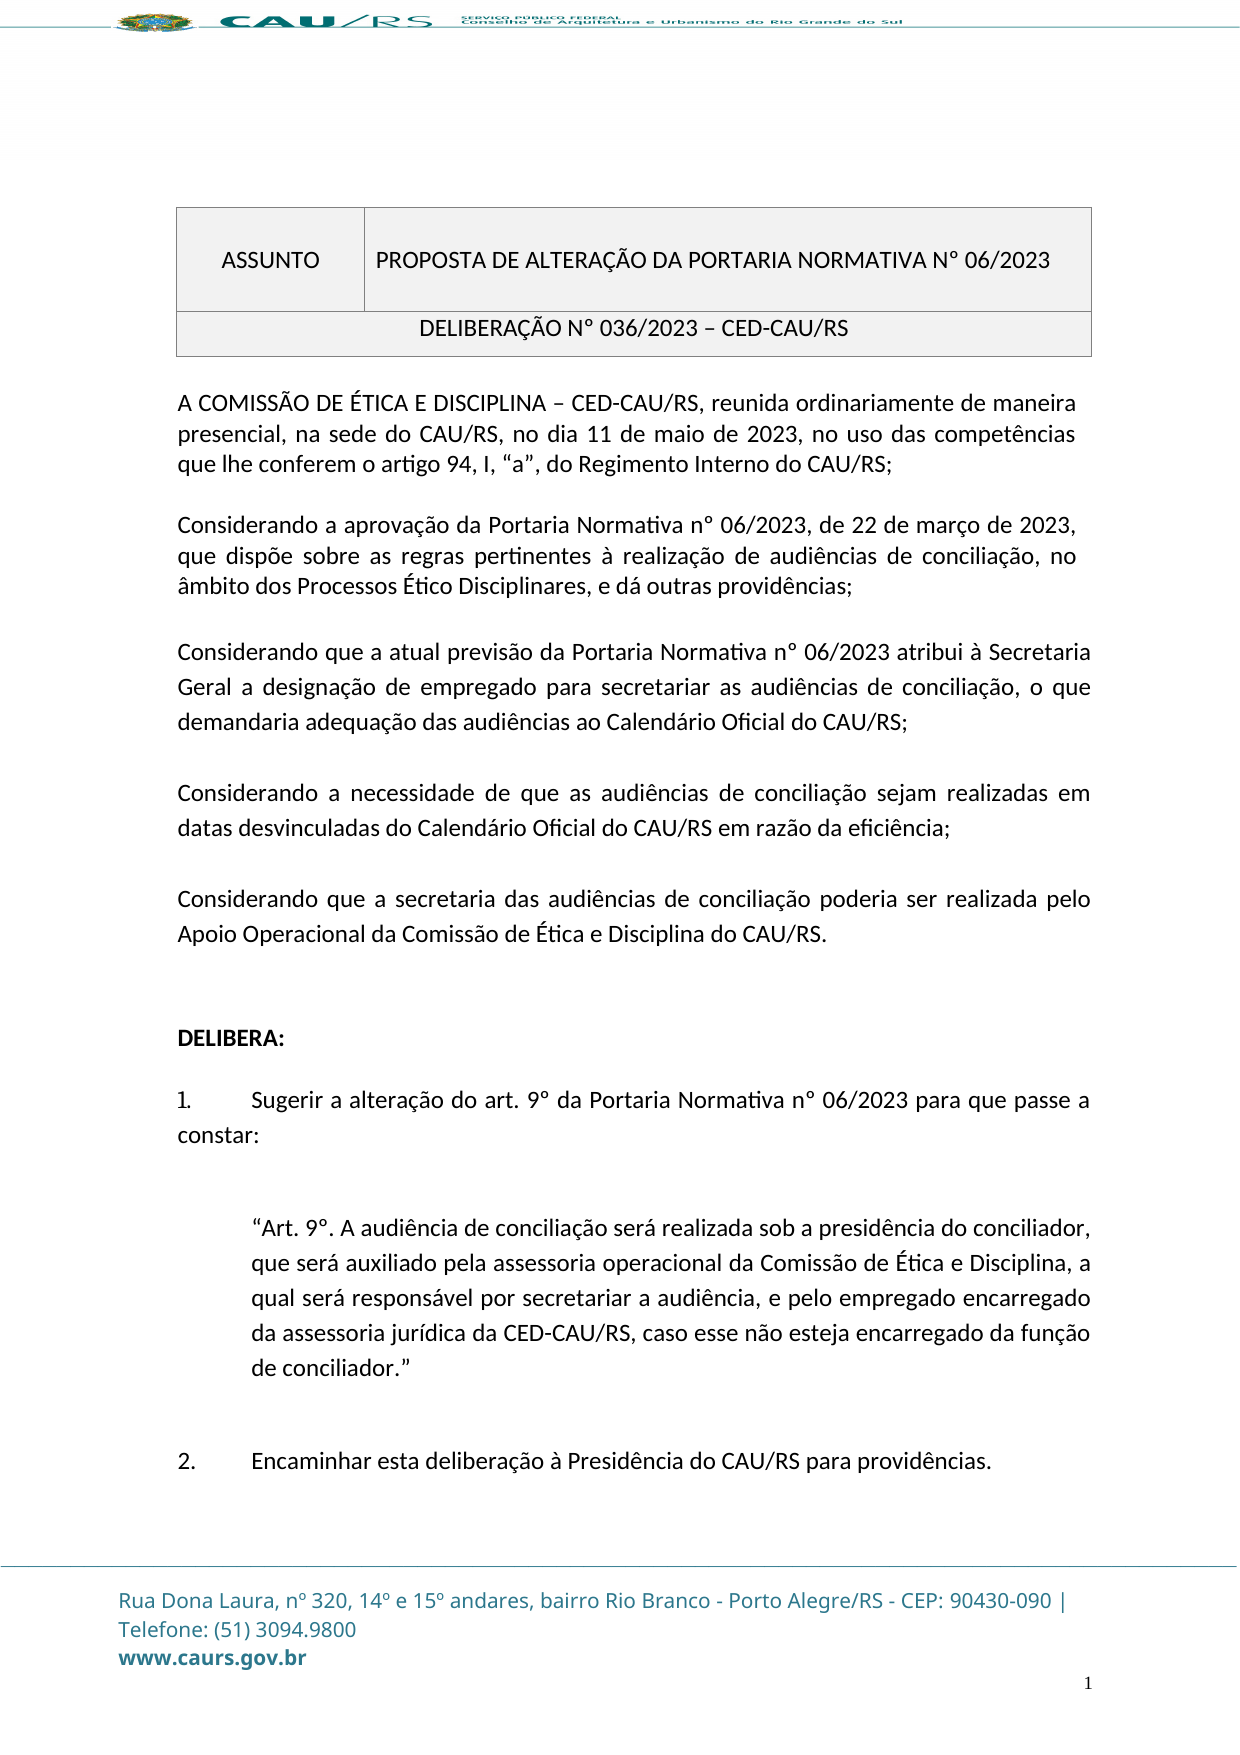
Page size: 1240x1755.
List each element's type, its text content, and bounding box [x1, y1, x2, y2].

text DELIBERA: [177, 1022, 1078, 1053]
text Considerando a aprovação da Portaria Normativa nº 06/2023, de 22 de março de 2023, que dispõe sobre as regras pertinentes à realização de audiências de conciliação, no âmbito dos Processos Ético Disciplinares, e dá outras providências; [177, 509, 1078, 601]
list Considerando que a secretaria das audiências de conciliação poderia ser realizada pelo Apoio Operacional da Comissão de Ética e Disciplina do CAU/RS. [177, 883, 1092, 949]
list Encaminhar esta deliberação à Presidência do CAU/RS para providências. [177, 1445, 1092, 1475]
list Sugerir a alteração do art. 9º da Portaria Normativa nº 06/2023 para que passe a constar: [177, 1084, 1092, 1149]
text A COMISSÃO DE ÉTICA E DISCIPLINA – CED-CAU/RS, reunida ordinariamente de maneira presencial, na sede do CAU/RS, no dia 11 de maio de 2023, no uso das competências que lhe conferem o artigo 94, I, “a”, do Regimento Interno do CAU/RS; [177, 387, 1078, 479]
list Considerando a necessidade de que as audiências de conciliação sejam realizadas em datas desvinculadas do Calendário Oficial do CAU/RS em razão da eficiência; [177, 777, 1092, 843]
table_header PROPOSTA DE ALTERAÇÃO DA PORTARIA NORMATIVA Nº 06/2023 [365, 208, 1091, 311]
table_header ASSUNTO [177, 208, 364, 311]
table_cell DELIBERAÇÃO Nº 036/2023 – CED-CAU/RS [177, 312, 1091, 356]
list Considerando que a atual previsão da Portaria Normativa nº 06/2023 atribui à Secretaria Geral a designação de empregado para secretariar as audiências de conciliação, o que demandaria adequação das audiências ao Calendário Oficial do CAU/RS; [177, 637, 1092, 737]
text “Art. 9º. A audiência de conciliação será realizada sob a presidência do conciliador, que será auxiliado pela assessoria operacional da Comissão de Ética e Disciplina, a qual será responsável por secretariar a audiência, e pelo empregado encarregado da assessoria jurídica da CED-CAU/RS, caso esse não esteja encarregado da função de conciliador.” [251, 1212, 1092, 1382]
